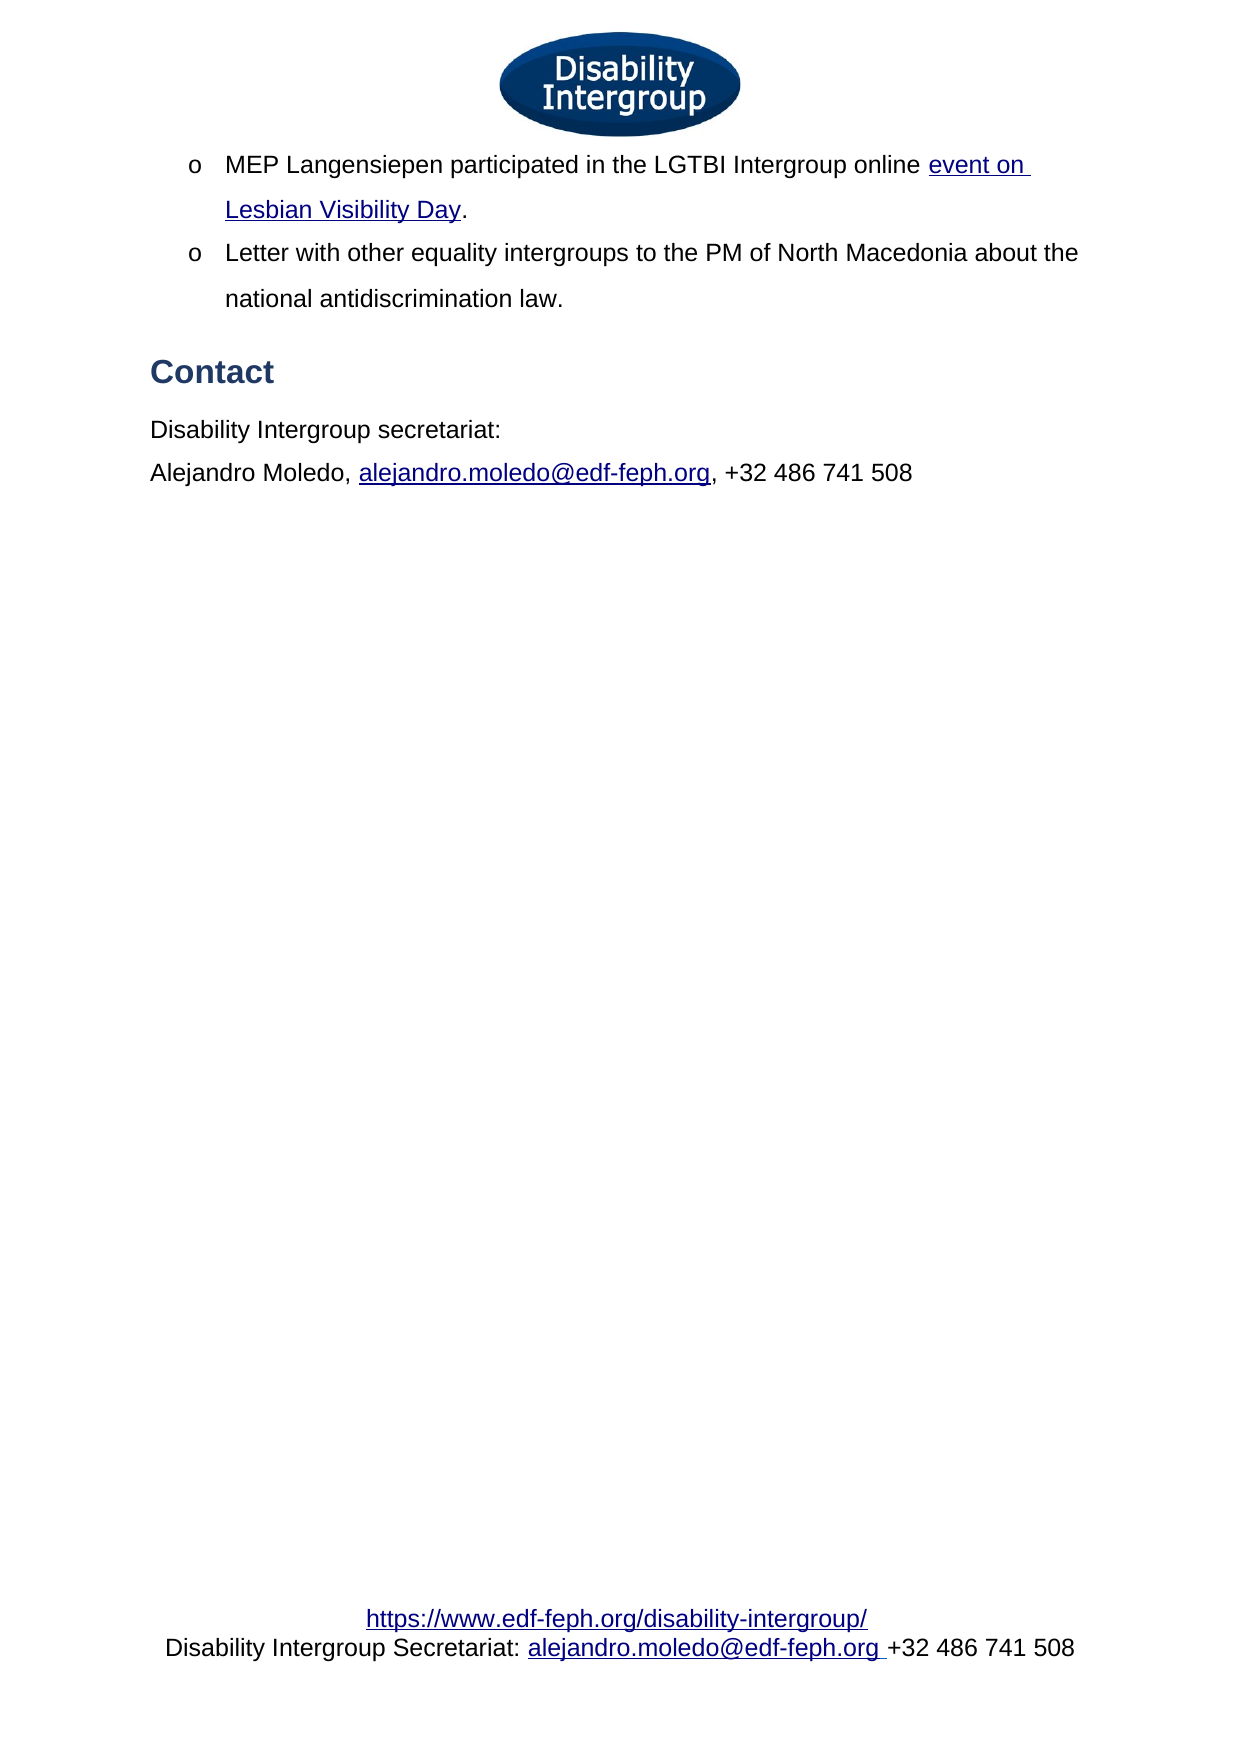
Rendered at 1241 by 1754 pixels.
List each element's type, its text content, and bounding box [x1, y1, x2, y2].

text Disability Intergroup secretariat: [150, 415, 1090, 444]
text Alejandro Moledo, alejandro.moledo@edf-feph.org, +32 486 741 508 [150, 458, 1090, 487]
list MEP Langensiepen participated in the LGTBI Intergroup online event on Lesbian Visibility Day. [187, 150, 1090, 224]
list Letter with other equality intergroups to the PM of North Macedonia about the national antidiscrimination law. [187, 238, 1090, 312]
subtitle Contact [150, 352, 1090, 390]
